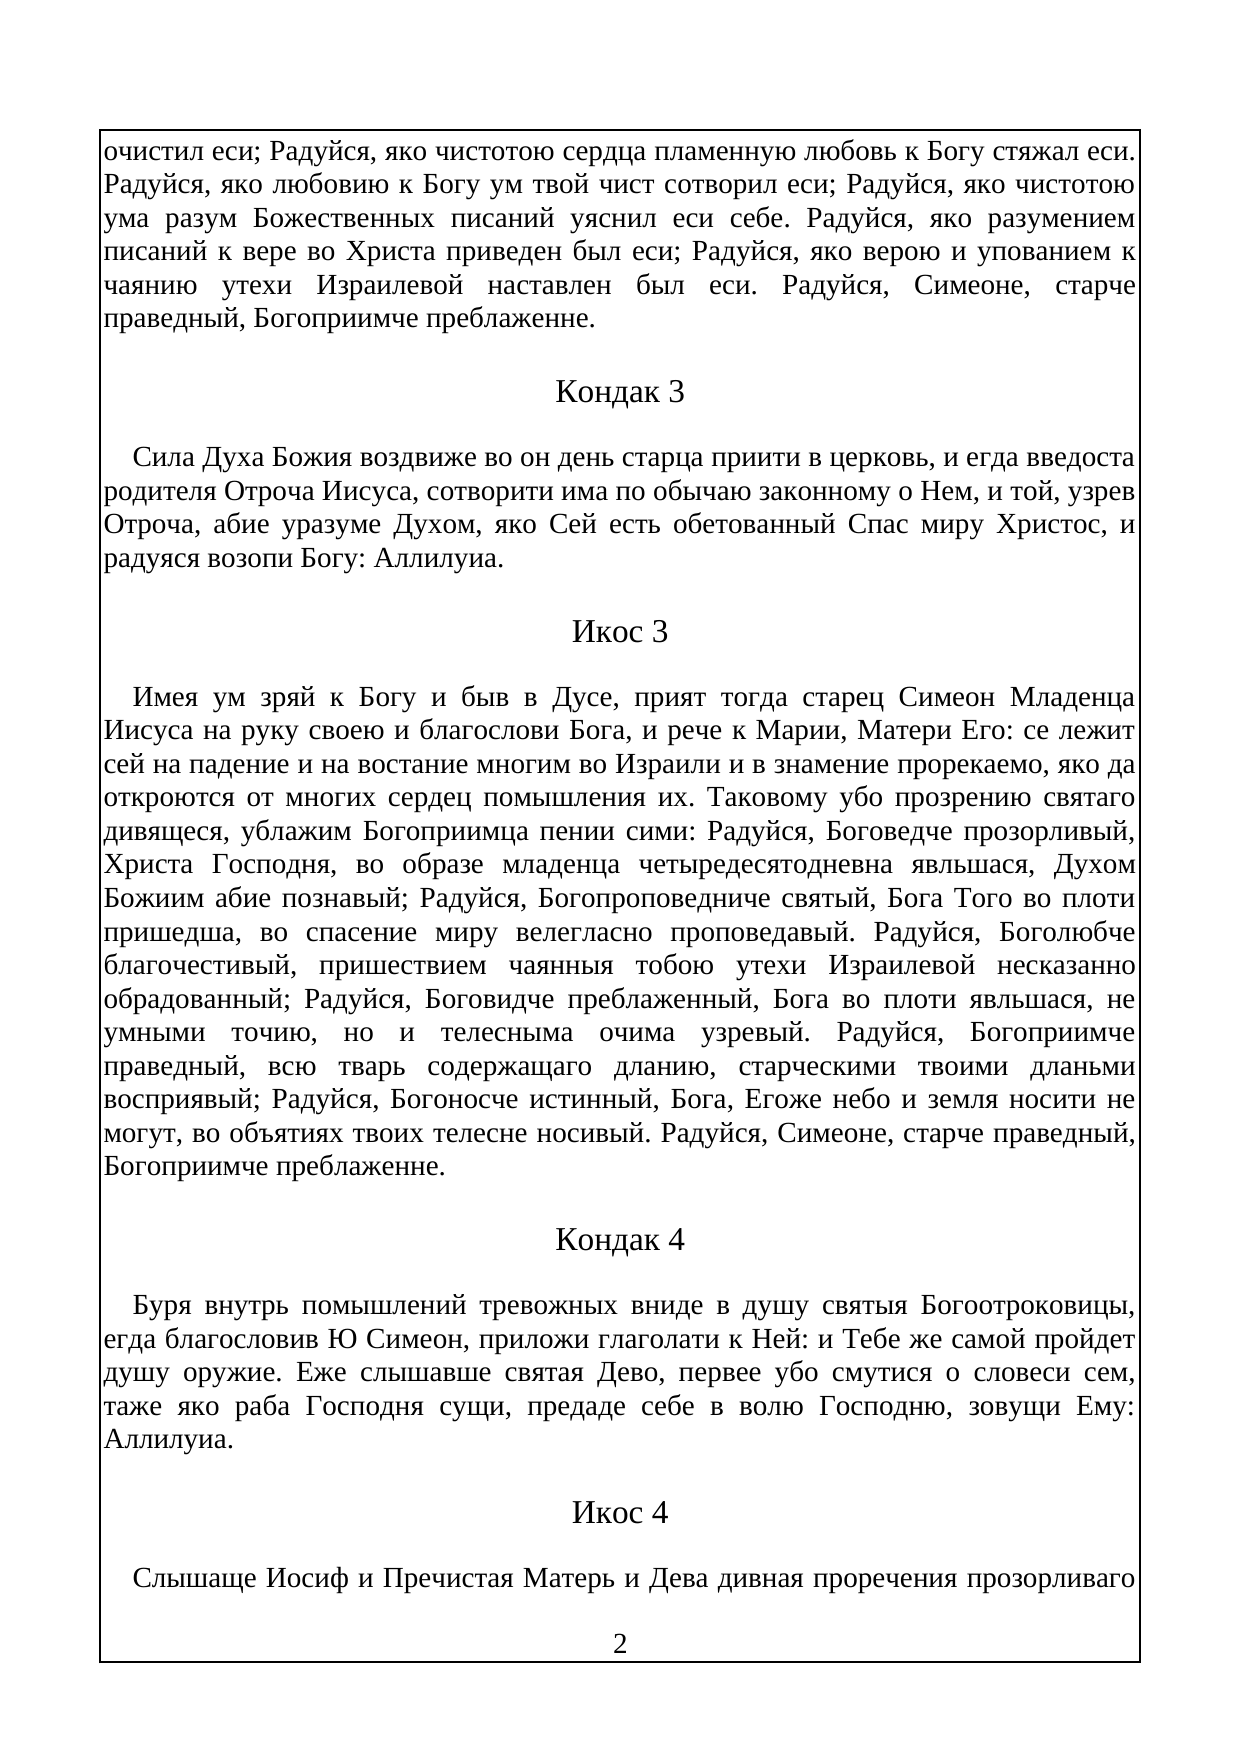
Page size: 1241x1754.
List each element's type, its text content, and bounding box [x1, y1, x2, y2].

subtitle Икос 3 [103, 611, 1137, 649]
subtitle Кондак 4 [103, 1219, 1137, 1258]
text Имея ум зряй к Богу и быв в Дусе, прият тогда старец Симеон Младенца Иисуса на руку своею и благослови Бога, и рече к Марии, Матери Его: се лежит сей на падение и на востание многим во Израили и в знамение прорекаемо, яко да откроются от многих сердец помышления их. Таковому убо прозрению святаго дивящеся, ублажим Богоприимца пении сими: Радуйся, Боговедче прозорливый, Христа Господня, во образе младенца четыредесятодневна явльшася, Духом Божиим абие познавый; Радуйся, Богопроповедниче святый, Бога Того во плоти пришедша, во спасение миру велегласно проповедавый. Радуйся, Боголюбче благочестивый, пришествием чаянныя тобою утехи Израилевой несказанно обрадованный; Радуйся, Боговидче преблаженный, Бога во плоти явльшася, не умными точию, но и телесныма очима узревый. Радуйся, Богоприимче праведный, всю тварь содержащаго дланию, старческими твоими дланьми восприявый; Радуйся, Богоносче истинный, Бога, Егоже небо и земля носити не могут, во объятиях твоих телесне носивый. Радуйся, Симеоне, старче праведный, Богоприимче преблаженне. [103, 679, 1137, 1182]
text Сила Духа Божия воздвиже во он день старца приити в церковь, и егда введоста родителя Отроча Иисуса, сотворити има по обычаю законному о Нем, и той, узрев Отроча, абие уразуме Духом, яко Сей есть обетованный Спас миру Христос, и радуяся возопи Богу: Аллилуиа. [103, 439, 1137, 574]
subtitle Икос 4 [103, 1493, 1137, 1531]
text очистил еси; Радуйся, яко чистотою сердца пламенную любовь к Богу стяжал еси. Радуйся, яко любовию к Богу ум твой чист сотворил еси; Радуйся, яко чистотою ума разум Божественных писаний уяснил еси себе. Радуйся, яко разумением писаний к вере во Христа приведен был еси; Радуйся, яко верою и упованием к чаянию утехи Израилевой наставлен был еси. Радуйся, Симеоне, старче праведный, Богоприимче преблаженне. [103, 133, 1137, 334]
text Буря внутрь помышлений тревожных вниде в душу святыя Богоотроковицы, егда благословив Ю Симеон, приложи глаголати к Ней: и Тебе же самой пройдет душу оружие. Еже слышавше святая Дево, первее убо смутися о словеси сем, таже яко раба Господня сущи, предаде себе в волю Господню, зовущи Ему: Аллилуиа. [103, 1287, 1137, 1455]
subtitle Кондак 3 [103, 372, 1137, 410]
text Слышаще Иосиф и Пречистая Матерь и Дева дивная проречения прозорливаго [103, 1560, 1137, 1594]
